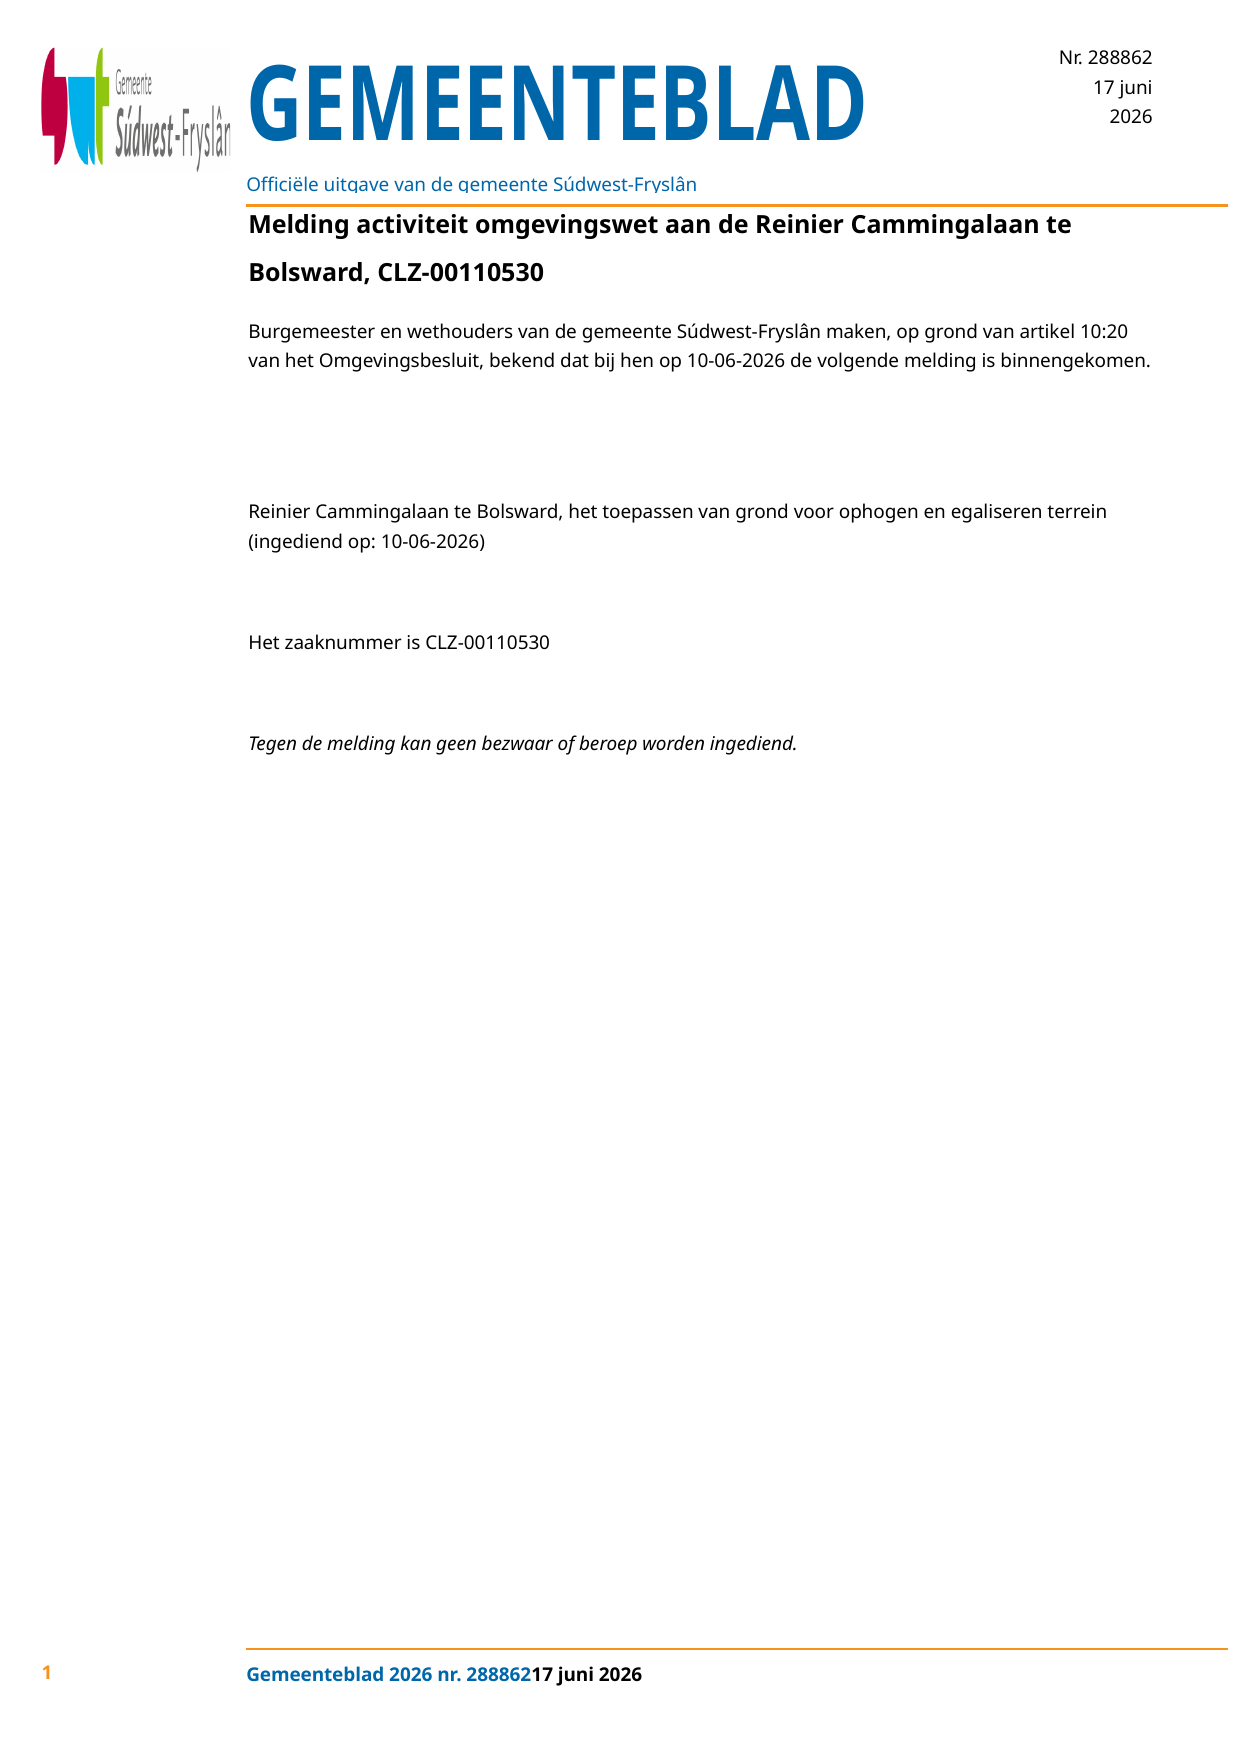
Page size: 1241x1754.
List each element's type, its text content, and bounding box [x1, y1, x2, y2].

text Burgemeester en wethouders van de gemeente Súdwest-Fryslân maken, op grond van artikel 10:20 van het Omgevingsbesluit, bekend dat bij hen op 10-06-2026 de volgende melding is binnengekomen. [248, 318, 1152, 373]
text Tegen de melding kan geen bezwaar of beroep worden ingediend. [248, 730, 1152, 756]
text Melding activiteit omgevingswet aan de Reinier Cammingalaan te Bolsward, CLZ-00110530 [248, 207, 1152, 288]
picture [41, 47, 231, 172]
text Het zaaknummer is CLZ-00110530 [248, 629, 1152, 655]
text Reinier Cammingalaan te Bolsward, het toepassen van grond voor ophogen en egaliseren terrein (ingediend op: 10-06-2026) [248, 499, 1152, 554]
